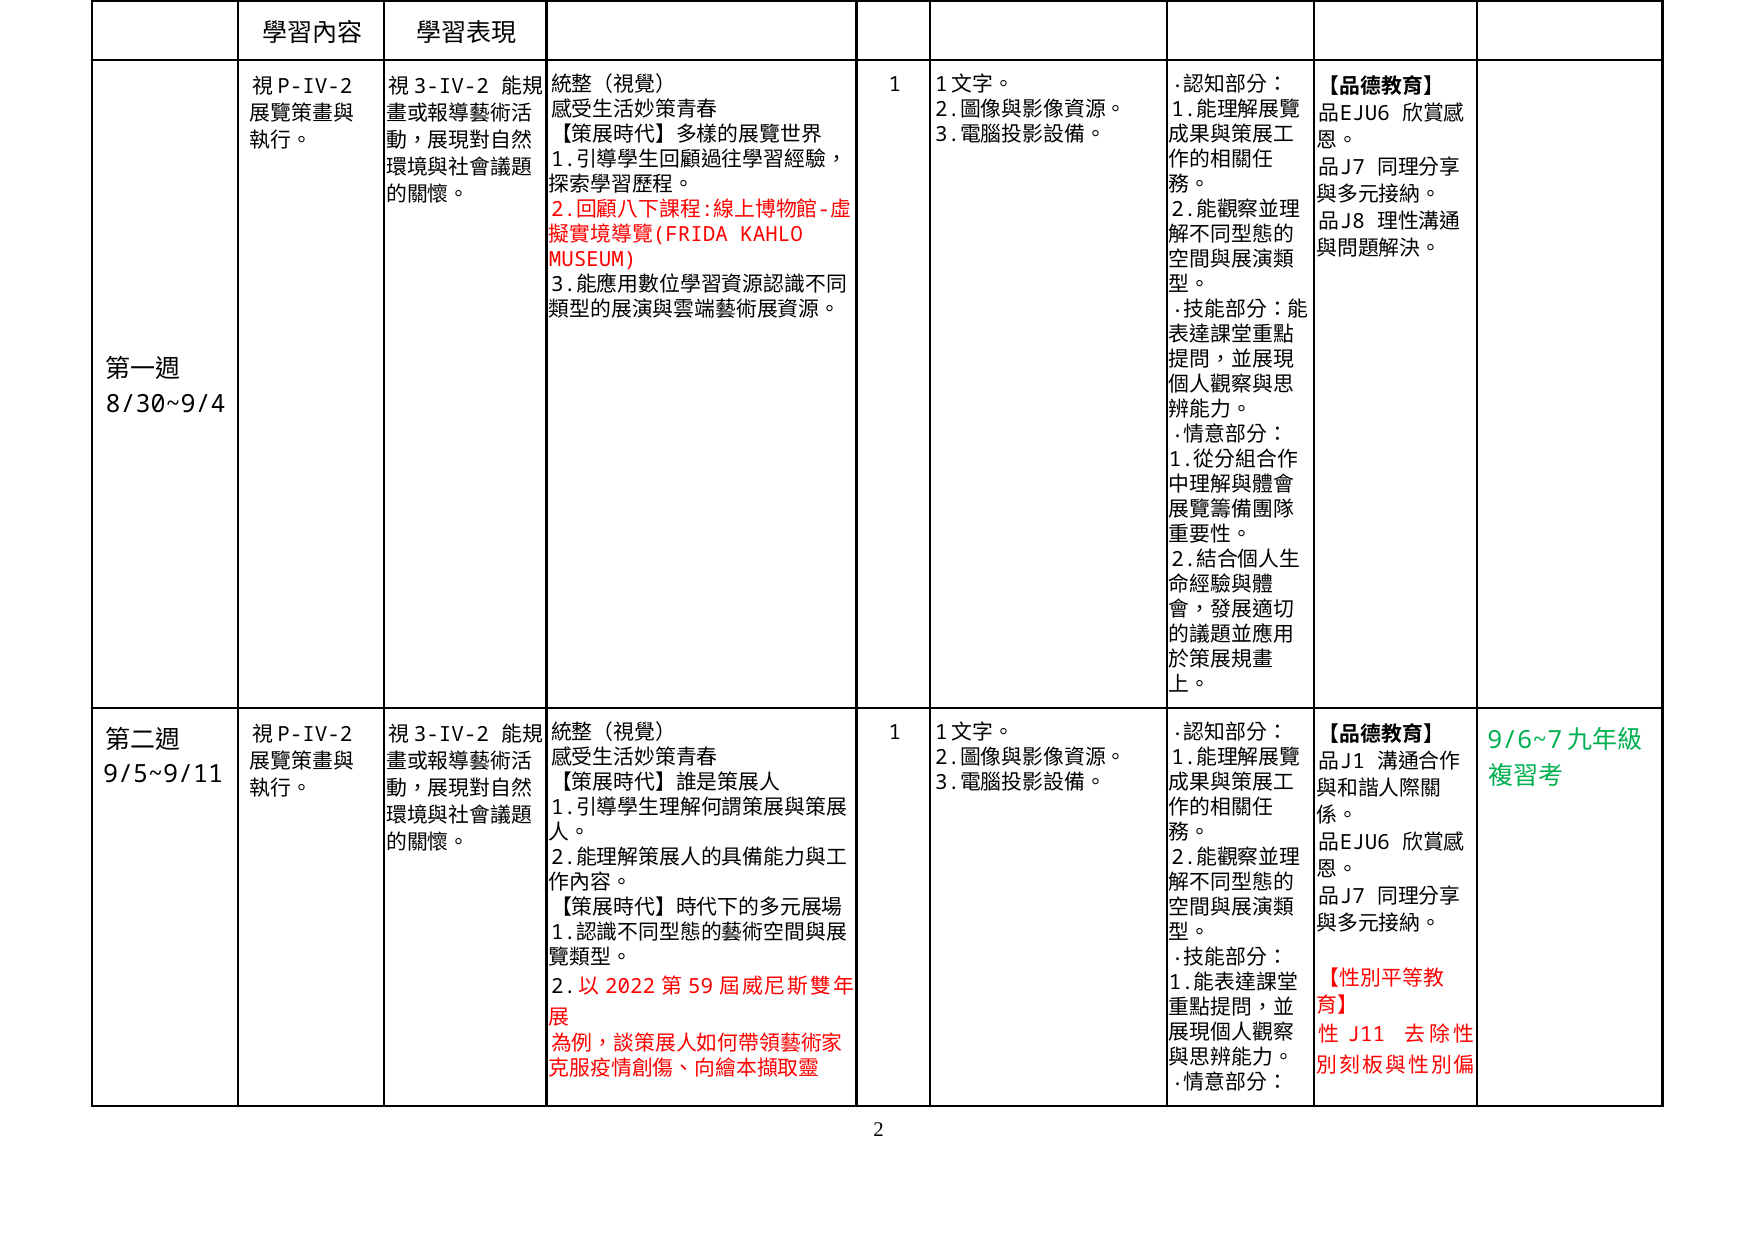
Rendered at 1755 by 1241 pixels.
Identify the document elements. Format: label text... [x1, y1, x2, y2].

table_cell 視P-IV-2 展覽策畫與執行。 [239, 61, 383, 707]
table_cell 【品德教育】 品J1 溝通合作與和諧人際關係。 品EJU6 欣賞感恩。 品J7 同理分享與多元接納。 【性別平等教育】 性J11 去除性別刻板與性別偏 [1315, 709, 1476, 1105]
table_cell 1文字。 2.圖像與影像資源。 3.電腦投影設備。 [931, 709, 1166, 1105]
table_cell 視3-IV-2 能規畫或報導藝術活動，展現對自然環境與社會議題的關懷。 [385, 61, 545, 707]
table_header [93, 2, 237, 59]
table_cell 1 [858, 709, 929, 1105]
table_cell 9/6~7九年級複習考 [1478, 709, 1661, 1105]
table_header [548, 2, 855, 59]
table_cell 統整（視覺） 感受生活妙策青春 【策展時代】誰是策展人 1.引導學生理解何謂策展與策展人。 2.能理解策展人的具備能力與工作內容。 【策展時代】時代下的多元展場 1.認識不同型態的藝術空間與展覽類型。 2.以2022第59屆威尼斯雙年展 為例，談策展人如何帶領藝術家克服疫情創傷、向繪本擷取靈 [548, 709, 855, 1105]
table_cell 統整（視覺） 感受生活妙策青春 【策展時代】多樣的展覽世界 1.引導學生回顧過往學習經驗，探索學習歷程。 2.回顧八下課程:線上博物館-虛擬實境導覽(FRIDA KAHLO MUSEUM) 3.能應用數位學習資源認識不同類型的展演與雲端藝術展資源。 [548, 61, 855, 707]
table_cell 視3-IV-2 能規畫或報導藝術活動，展現對自然環境與社會議題的關懷。 [385, 709, 545, 1105]
table_cell [1478, 61, 1661, 707]
table_cell 學習內容 [239, 2, 383, 59]
table_header [858, 2, 929, 59]
table_header [1315, 2, 1476, 59]
table_header [1168, 2, 1313, 59]
table_cell 視P-IV-2 展覽策畫與執行。 [239, 709, 383, 1105]
table_cell 第一週 8/30~9/4 [93, 61, 237, 707]
table_cell 第二週9/5~9/11 [93, 709, 237, 1105]
table_cell ‧認知部分： 1.能理解展覽成果與策展工作的相關任務。 2.能觀察並理解不同型態的空間與展演類型。 ‧技能部分：1.能表達課堂重點提問，並展現個人觀察與思辨能力。 ‧情意部分： [1168, 709, 1313, 1105]
table_cell 【品德教育】 品EJU6 欣賞感恩。 品J7 同理分享與多元接納。 品J8 理性溝通與問題解決。 [1315, 61, 1476, 707]
table_header [1478, 2, 1661, 59]
table_cell ‧認知部分： 1.能理解展覽成果與策展工作的相關任務。 2.能觀察並理解不同型態的空間與展演類型。 ‧技能部分：能表達課堂重點提問，並展現個人觀察與思辨能力。 ‧情意部分：1.從分組合作中理解與體會展覽籌備團隊重要性。 2.結合個人生命經驗與體會，發展適切的議題並應用於策展規畫上。 [1168, 61, 1313, 707]
table_cell 1文字。 2.圖像與影像資源。 3.電腦投影設備。 [931, 61, 1166, 707]
table_header [931, 2, 1166, 59]
table_cell 1 [858, 61, 929, 707]
table_cell 學習表現 [385, 2, 545, 59]
